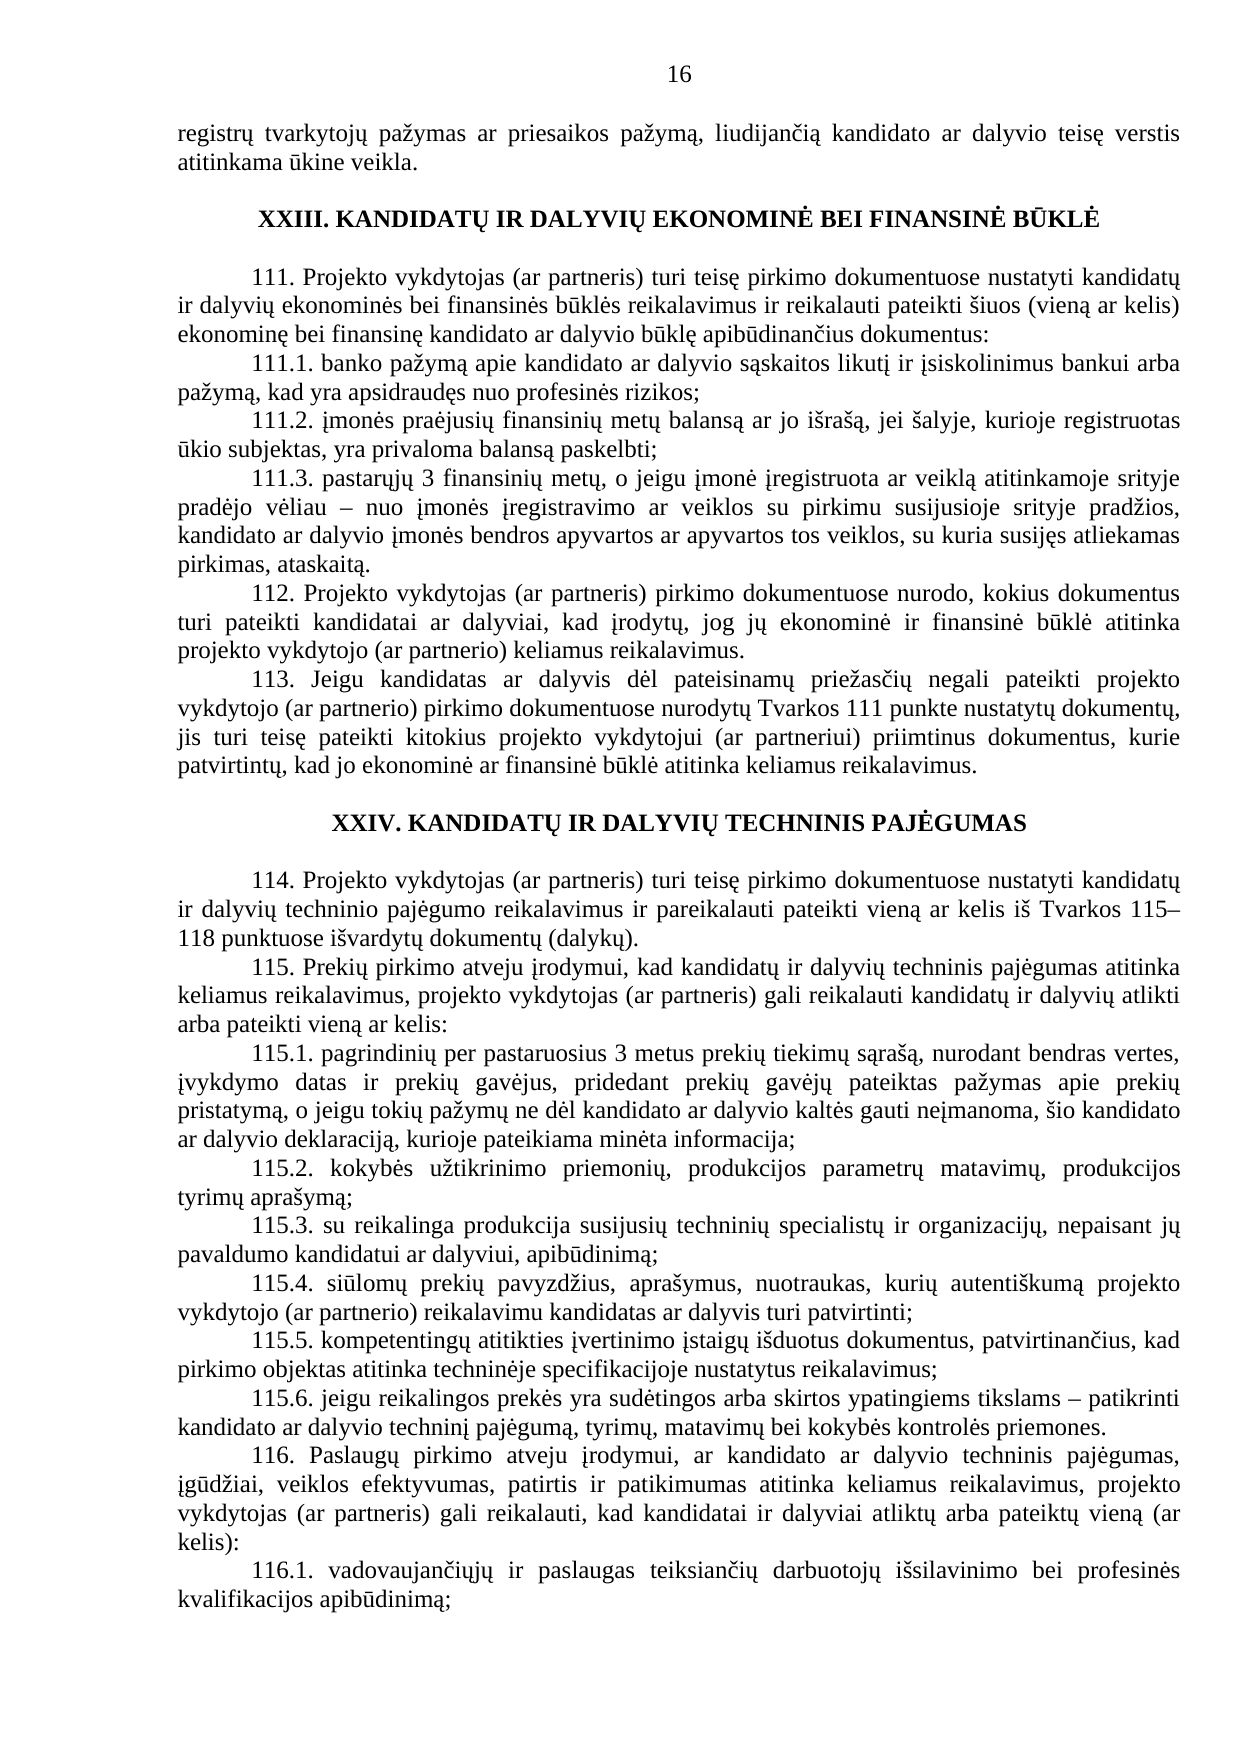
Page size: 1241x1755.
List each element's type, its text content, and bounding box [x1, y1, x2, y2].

text 115.5. kompetentingų atitikties įvertinimo įstaigų išduotus dokumentus, patvirtinančius, kad pirkimo objektas atitinka techninėje specifikacijoje nustatytus reikalavimus; [177, 1326, 1181, 1383]
text 115.6. jeigu reikalingos prekės yra sudėtingos arba skirtos ypatingiems tikslams – patikrinti kandidato ar dalyvio techninį pajėgumą, tyrimų, matavimų bei kokybės kontrolės priemones. [177, 1383, 1181, 1441]
text 111.2. įmonės praėjusių finansinių metų balansą ar jo išrašą, jei šalyje, kurioje registruotas ūkio subjektas, yra privaloma balansą paskelbti; [177, 406, 1181, 463]
text 112. Projekto vykdytojas (ar partneris) pirkimo dokumentuose nurodo, kokius dokumentus turi pateikti kandidatai ar dalyviai, kad įrodytų, jog jų ekonominė ir finansinė būklė atitinka projekto vykdytojo (ar partnerio) keliamus reikalavimus. [177, 578, 1181, 664]
text 115.3. su reikalinga produkcija susijusių techninių specialistų ir organizacijų, nepaisant jų pavaldumo kandidatui ar dalyviui, apibūdinimą; [177, 1211, 1181, 1268]
text 115.1. pagrindinių per pastaruosius 3 metus prekių tiekimų sąrašą, nurodant bendras vertes, įvykdymo datas ir prekių gavėjus, pridedant prekių gavėjų pateiktas pažymas apie prekių pristatymą, o jeigu tokių pažymų ne dėl kandidato ar dalyvio kaltės gauti neįmanoma, šio kandidato ar dalyvio deklaraciją, kurioje pateikiama minėta informacija; [177, 1038, 1181, 1153]
text 116. Paslaugų pirkimo atveju įrodymui, ar kandidato ar dalyvio techninis pajėgumas, įgūdžiai, veiklos efektyvumas, patirtis ir patikimumas atitinka keliamus reikalavimus, projekto vykdytojas (ar partneris) gali reikalauti, kad kandidatai ir dalyviai atliktų arba pateiktų vieną (ar kelis): [177, 1441, 1181, 1556]
text 111.3. pastarųjų 3 finansinių metų, o jeigu įmonė įregistruota ar veiklą atitinkamoje srityje pradėjo vėliau – nuo įmonės įregistravimo ar veiklos su pirkimu susijusioje srityje pradžios, kandidato ar dalyvio įmonės bendros apyvartos ar apyvartos tos veiklos, su kuria susijęs atliekamas pirkimas, ataskaitą. [177, 463, 1181, 578]
text 115.4. siūlomų prekių pavyzdžius, aprašymus, nuotraukas, kurių autentiškumą projekto vykdytojo (ar partnerio) reikalavimu kandidatas ar dalyvis turi patvirtinti; [177, 1268, 1181, 1326]
text 111.1. banko pažymą apie kandidato ar dalyvio sąskaitos likutį ir įsiskolinimus bankui arba pažymą, kad yra apsidraudęs nuo profesinės rizikos; [177, 348, 1181, 406]
text XXIII. KANDIDATŲ IR DALYVIŲ EKONOMINĖ BEI FINANSINĖ BŪKLĖ [177, 204, 1181, 233]
text XXIV. KANDIDATŲ IR DALYVIŲ TECHNINIS PAJĖGUMAS [177, 808, 1181, 837]
text 111. Projekto vykdytojas (ar partneris) turi teisę pirkimo dokumentuose nustatyti kandidatų ir dalyvių ekonominės bei finansinės būklės reikalavimus ir reikalauti pateikti šiuos (vieną ar kelis) ekonominę bei finansinę kandidato ar dalyvio būklę apibūdinančius dokumentus: [177, 262, 1181, 348]
text 115.2. kokybės užtikrinimo priemonių, produkcijos parametrų matavimų, produkcijos tyrimų aprašymą; [177, 1153, 1181, 1211]
text 116.1. vadovaujančiųjų ir paslaugas teiksiančių darbuotojų išsilavinimo bei profesinės kvalifikacijos apibūdinimą; [177, 1556, 1181, 1613]
text registrų tvarkytojų pažymas ar priesaikos pažymą, liudijančią kandidato ar dalyvio teisę verstis atitinkama ūkine veikla. [177, 118, 1181, 176]
text 114. Projekto vykdytojas (ar partneris) turi teisę pirkimo dokumentuose nustatyti kandidatų ir dalyvių techninio pajėgumo reikalavimus ir pareikalauti pateikti vieną ar kelis iš Tvarkos 115–118 punktuose išvardytų dokumentų (dalykų). [177, 866, 1181, 952]
text 113. Jeigu kandidatas ar dalyvis dėl pateisinamų priežasčių negali pateikti projekto vykdytojo (ar partnerio) pirkimo dokumentuose nurodytų Tvarkos 111 punkte nustatytų dokumentų, jis turi teisę pateikti kitokius projekto vykdytojui (ar partneriui) priimtinus dokumentus, kurie patvirtintų, kad jo ekonominė ar finansinė būklė atitinka keliamus reikalavimus. [177, 664, 1181, 779]
text 115. Prekių pirkimo atveju įrodymui, kad kandidatų ir dalyvių techninis pajėgumas atitinka keliamus reikalavimus, projekto vykdytojas (ar partneris) gali reikalauti kandidatų ir dalyvių atlikti arba pateikti vieną ar kelis: [177, 952, 1181, 1038]
